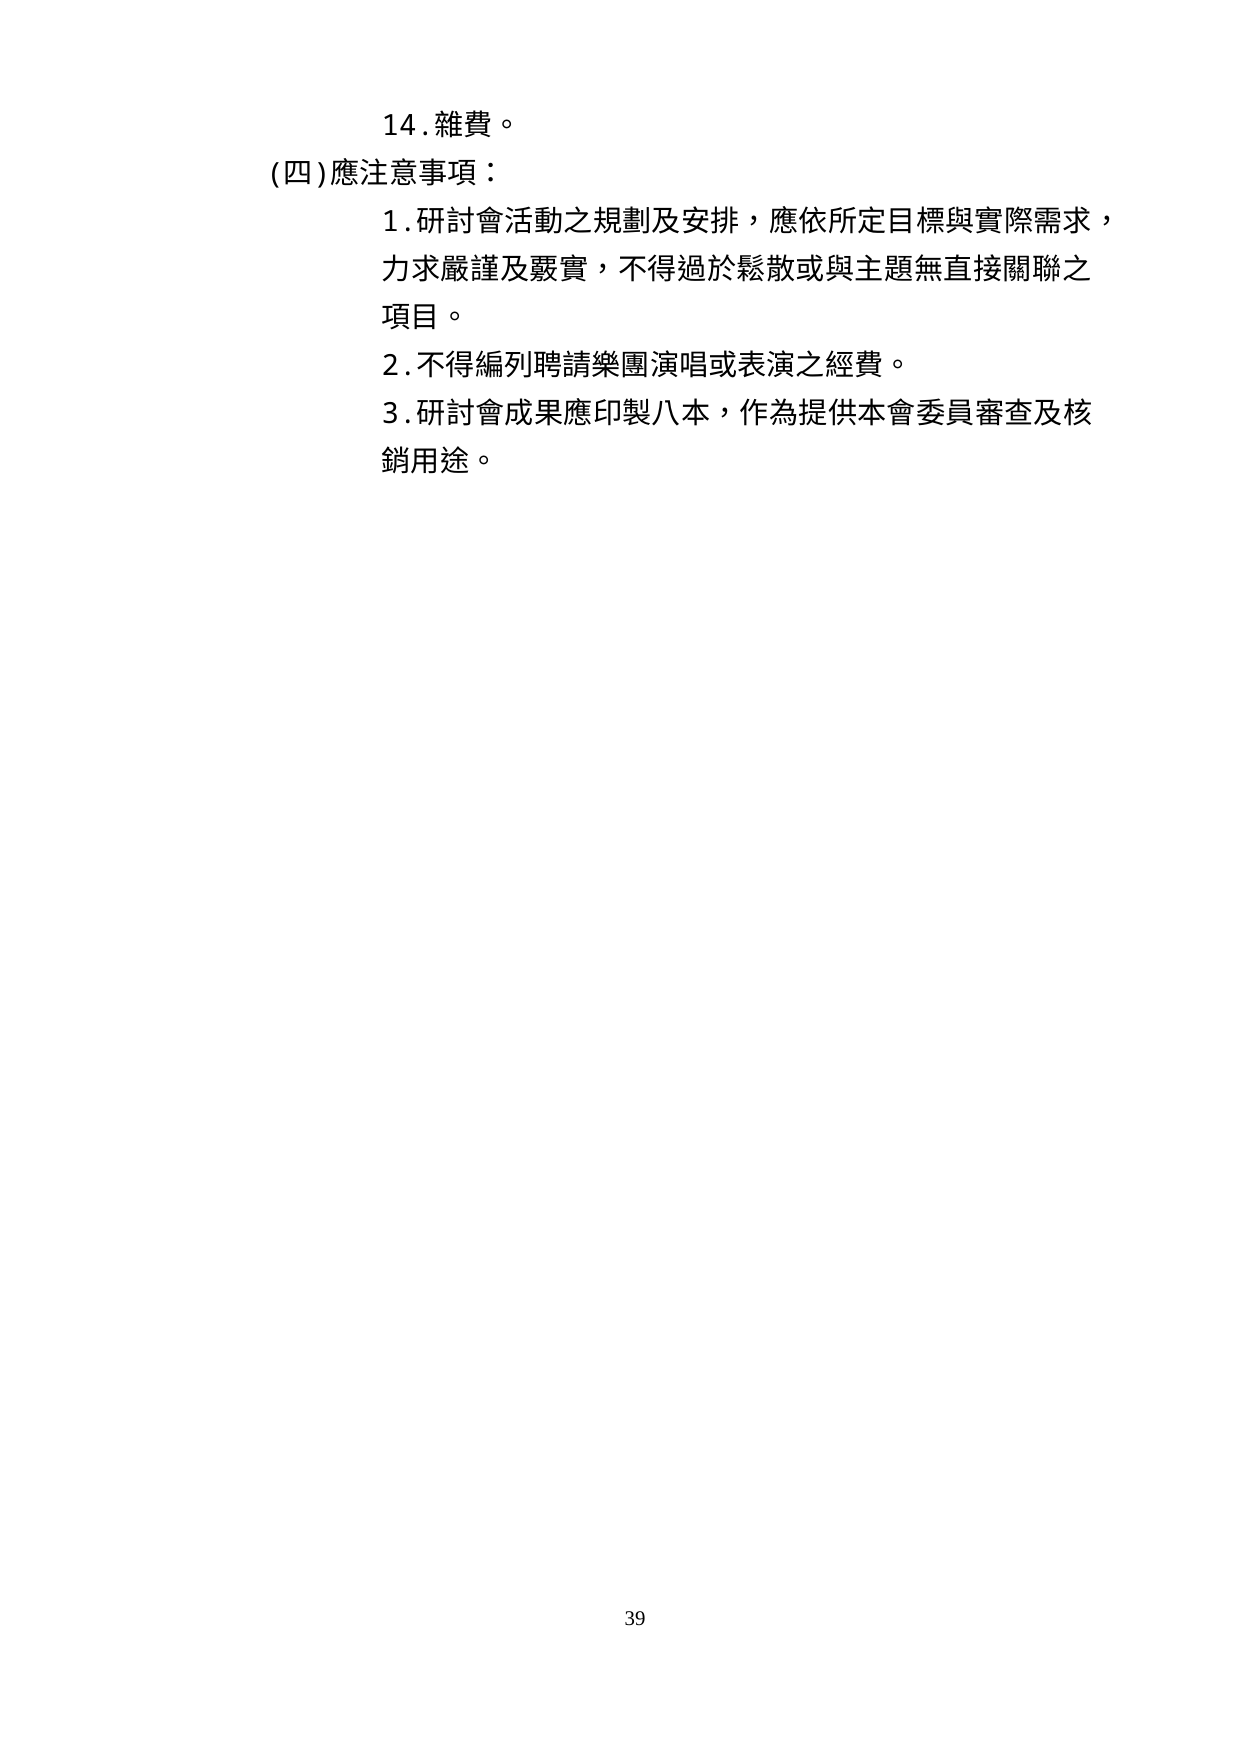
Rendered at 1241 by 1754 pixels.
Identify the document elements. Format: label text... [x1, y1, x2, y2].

text 1.研討會活動之規劃及安排，應依所定目標與實際需求，力求嚴謹及覈實，不得過於鬆散或與主題無直接關聯之項目。 [381, 193, 1092, 337]
text 14.雜費。 [381, 97, 1092, 145]
text 3.研討會成果應印製八本，作為提供本會委員審查及核銷用途。 [381, 385, 1092, 481]
text 2.不得編列聘請樂團演唱或表演之經費。 [381, 337, 1092, 385]
text (四)應注意事項： [266, 145, 1092, 193]
